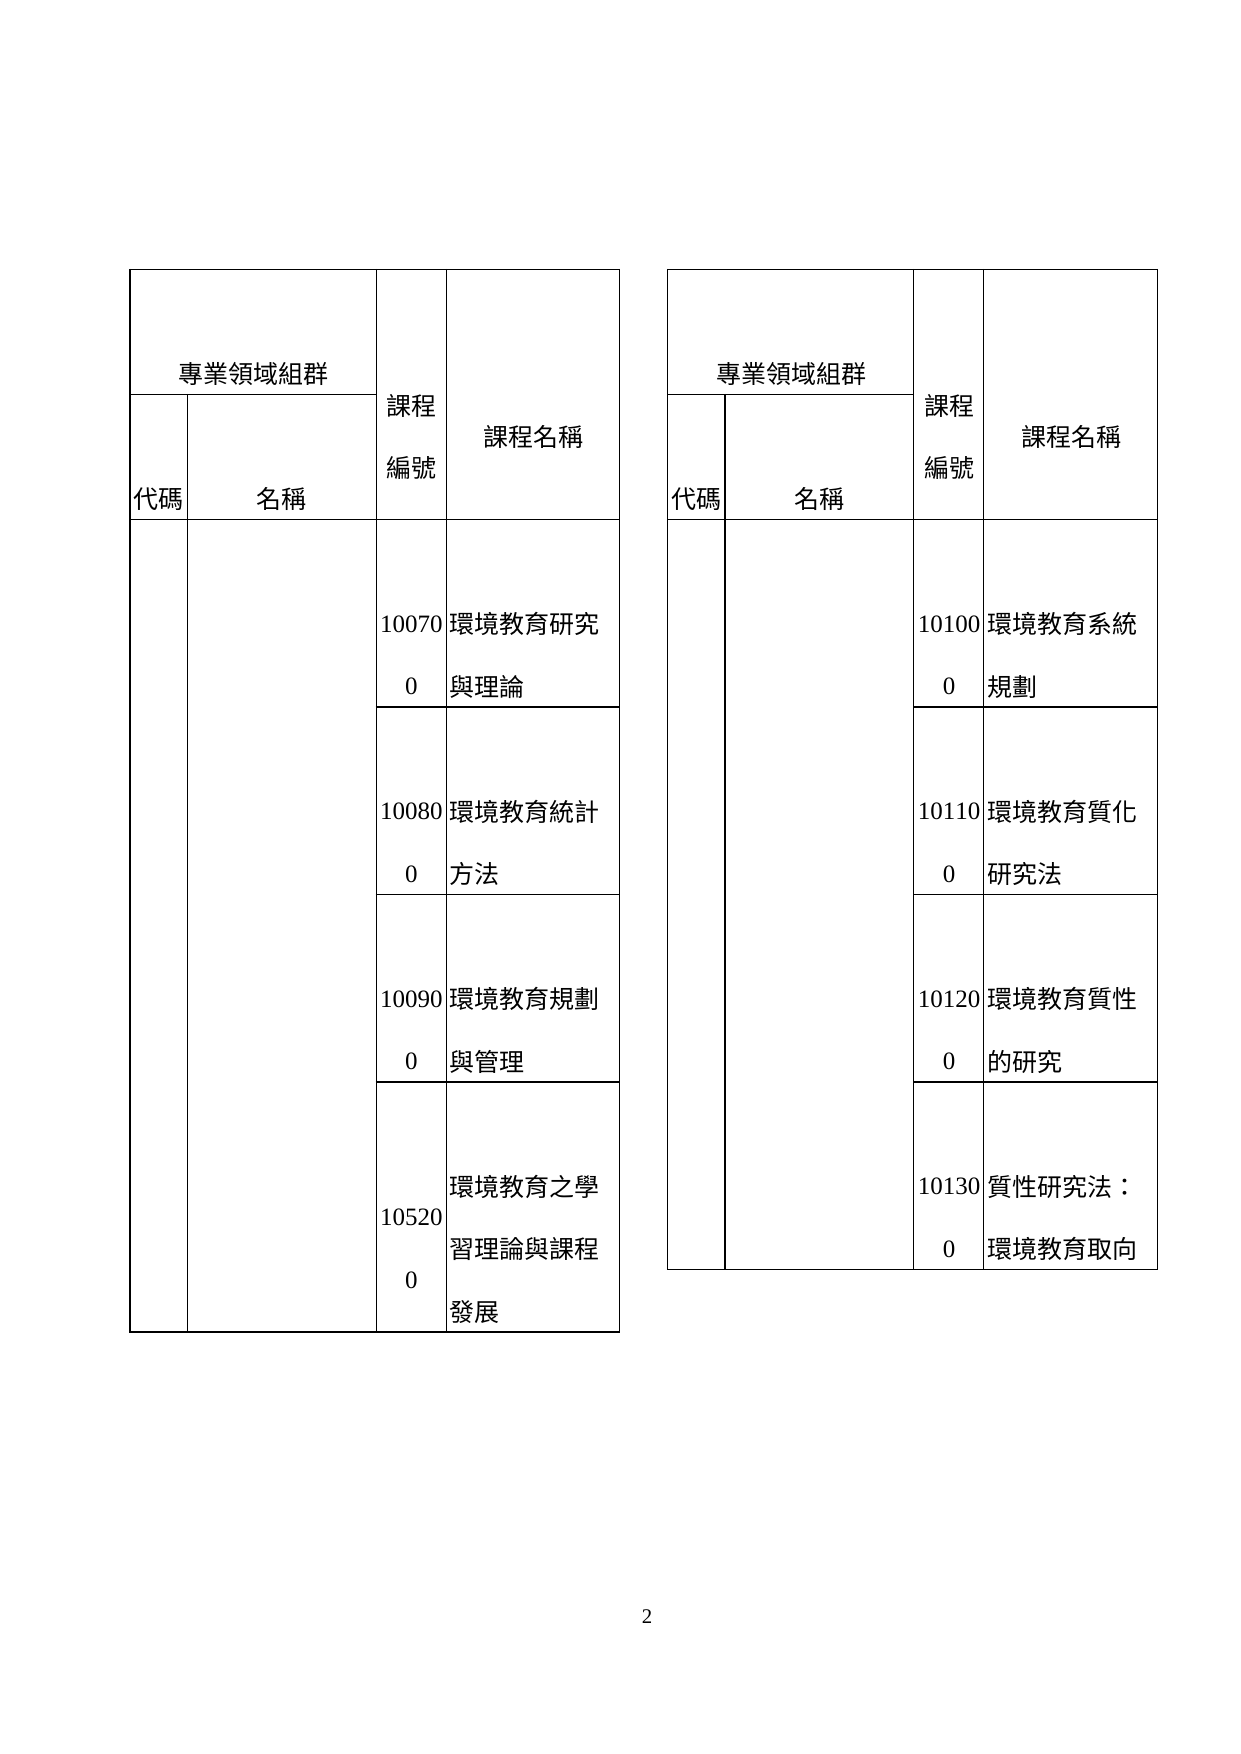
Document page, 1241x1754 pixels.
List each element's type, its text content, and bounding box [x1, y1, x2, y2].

table_cell [188, 520, 376, 1331]
table_cell [726, 520, 913, 1269]
table_header 課程名稱 [447, 270, 619, 519]
table_cell 環境教育質性的研究 [984, 895, 1157, 1081]
table_header 課程編號 [914, 270, 983, 519]
table_cell 代碼 [668, 395, 724, 519]
table_cell [668, 520, 724, 1269]
table_header 專業領域組群 [668, 270, 913, 394]
table_cell 環境教育系統規劃 [984, 520, 1157, 706]
table_cell 代碼 [131, 395, 187, 519]
table_cell 環境教育之學習理論與課程發展 [447, 1083, 619, 1331]
table_header 專業領域組群 [131, 270, 376, 394]
table_cell 環境教育統計方法 [447, 708, 619, 894]
table_header 課程編號 [377, 270, 446, 519]
table_header 課程名稱 [984, 270, 1157, 519]
table_cell 101300 [914, 1083, 983, 1269]
table_cell 質性研究法：環境教育取向 [984, 1083, 1157, 1269]
table_cell 101200 [914, 895, 983, 1081]
table_cell 名稱 [188, 395, 376, 519]
table_cell 環境教育規劃與管理 [447, 895, 619, 1081]
table_cell 名稱 [726, 395, 913, 519]
table_cell 101100 [914, 708, 983, 894]
table_cell 100800 [377, 708, 446, 894]
table_cell [131, 520, 187, 1331]
table_cell 環境教育研究與理論 [447, 520, 619, 706]
table_cell 100900 [377, 895, 446, 1081]
table_cell 環境教育質化研究法 [984, 708, 1157, 894]
table_cell 100700 [377, 520, 446, 706]
table_cell 105200 [377, 1083, 446, 1331]
table_cell 101000 [914, 520, 983, 706]
